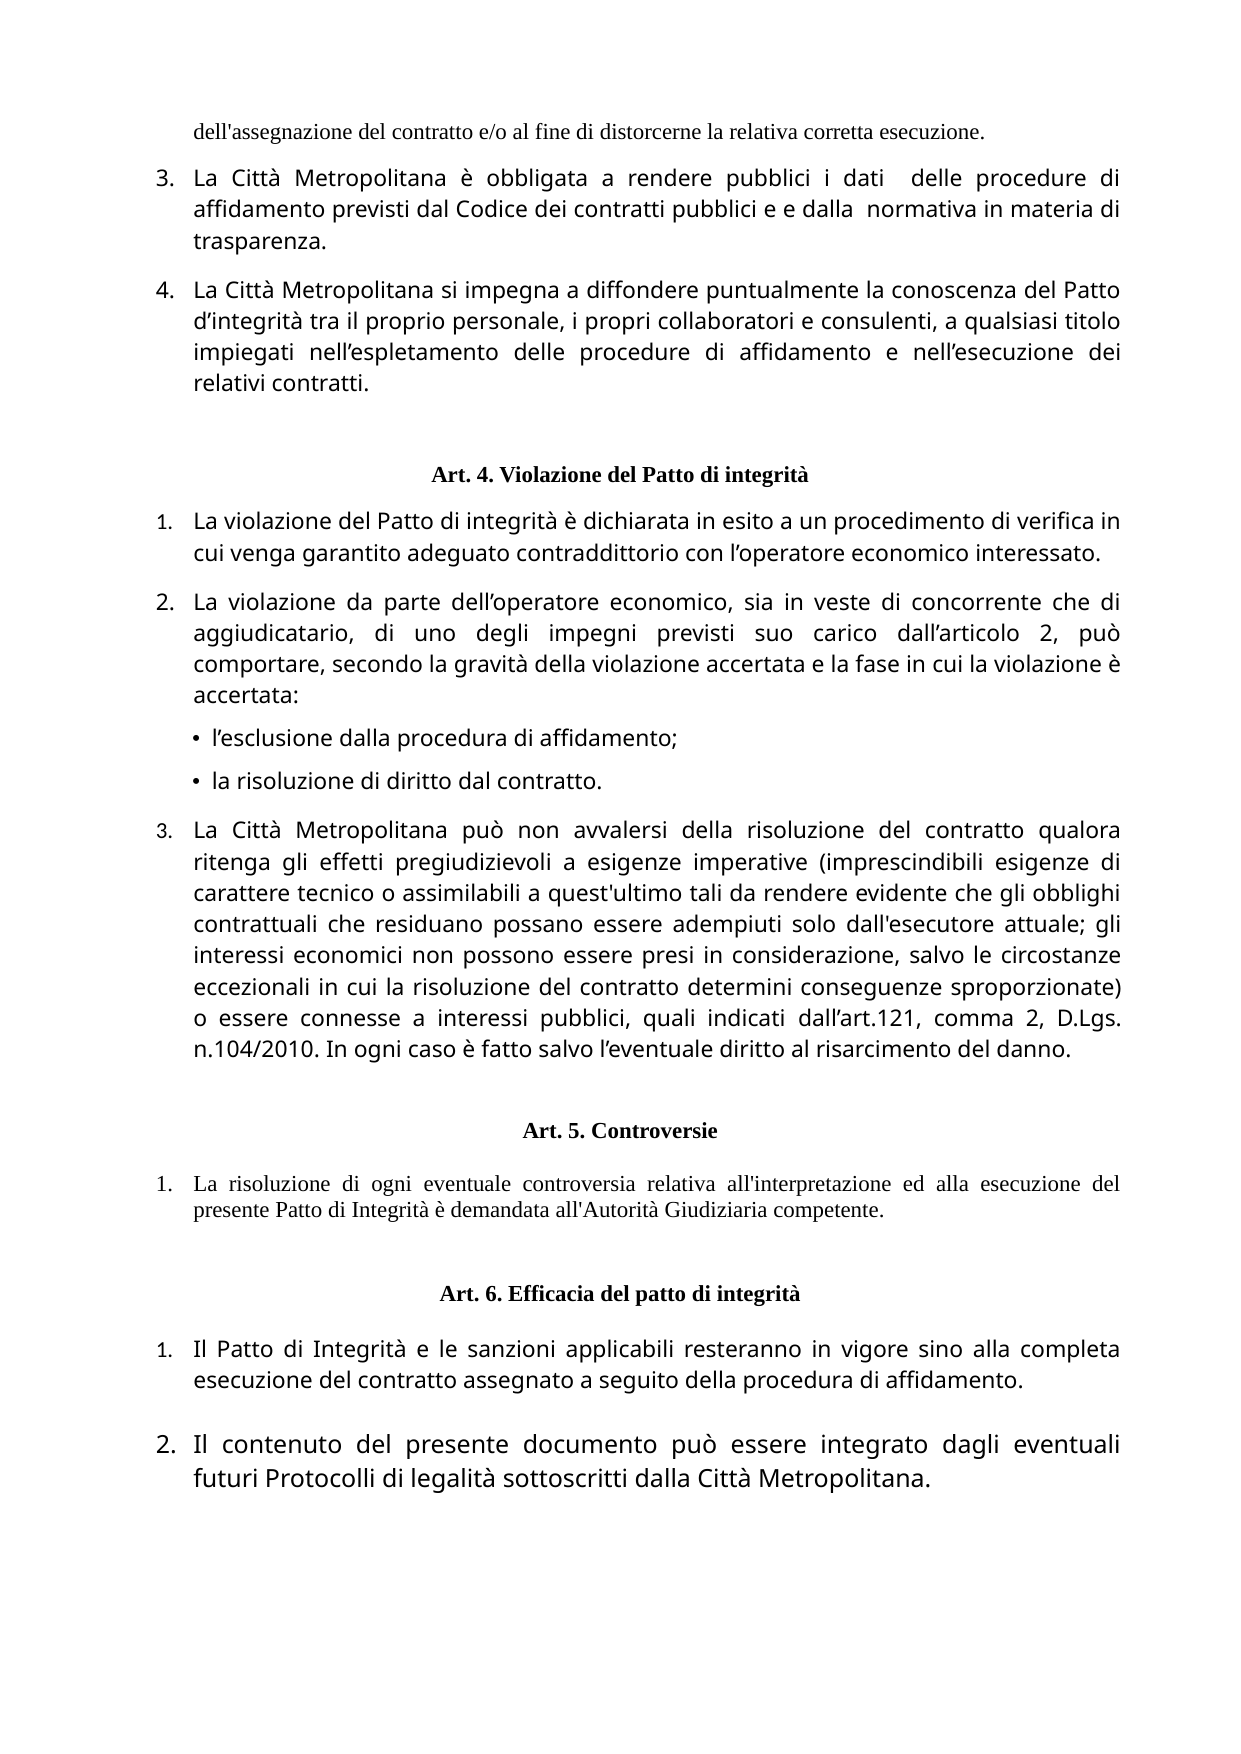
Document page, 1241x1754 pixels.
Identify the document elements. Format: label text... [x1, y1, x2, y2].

list La risoluzione di ogni eventuale controversia relativa all'interpretazione ed alla esecuzione del presente Patto di Integrità è demandata all'Autorità Giudiziaria competente. [156, 1169, 1122, 1222]
list La violazione da parte dell’operatore economico, sia in veste di concorrente che di aggiudicatario, di uno degli impegni previsti suo carico dall’articolo 2, può comportare, secondo la gravità della violazione accertata e la fase in cui la violazione è accertata: [156, 585, 1122, 710]
list Il Patto di Integrità e le sanzioni applicabili resteranno in vigore sino alla completa esecuzione del contratto assegnato a seguito della procedura di affidamento. [156, 1333, 1122, 1395]
text • la risoluzione di diritto dal contratto. [118, 765, 1122, 796]
text • l’esclusione dalla procedura di affidamento; [118, 722, 1122, 753]
list La Città Metropolitana è obbligata a rendere pubblici i dati delle procedure di affidamento previsti dal Codice dei contratti pubblici e e dalla normativa in materia di trasparenza. [156, 162, 1122, 256]
text Art. 5. Controversie [118, 1117, 1122, 1143]
list La violazione del Patto di integrità è dichiarata in esito a un procedimento di verifica in cui venga garantito adeguato contraddittorio con l’operatore economico interessato. [156, 505, 1122, 568]
text Art. 6. Efficacia del patto di integrità [118, 1280, 1122, 1306]
list La Città Metropolitana si impegna a diffondere puntualmente la conoscenza del Patto d’integrità tra il proprio personale, i propri collaboratori e consulenti, a qualsiasi titolo impiegati nell’espletamento delle procedure di affidamento e nell’esecuzione dei relativi contratti. [156, 274, 1122, 399]
list dell'assegnazione del contratto e/o al fine di distorcerne la relativa corretta esecuzione. [156, 118, 1122, 144]
list La Città Metropolitana può non avvalersi della risoluzione del contratto qualora ritenga gli effetti pregiudizievoli a esigenze imperative (imprescindibili esigenze di carattere tecnico o assimilabili a quest'ultimo tali da rendere evidente che gli obblighi contrattuali che residuano possano essere adempiuti solo dall'esecutore attuale; gli interessi economici non possono essere presi in considerazione, salvo le circostanze eccezionali in cui la risoluzione del contratto determini conseguenze sproporzionate) o essere connesse a interessi pubblici, quali indicati dall’art.121, comma 2, D.Lgs. n.104/2010. In ogni caso è fatto salvo l’eventuale diritto al risarcimento del danno. [156, 814, 1122, 1064]
text Art. 4. Violazione del Patto di integrità [118, 461, 1122, 487]
